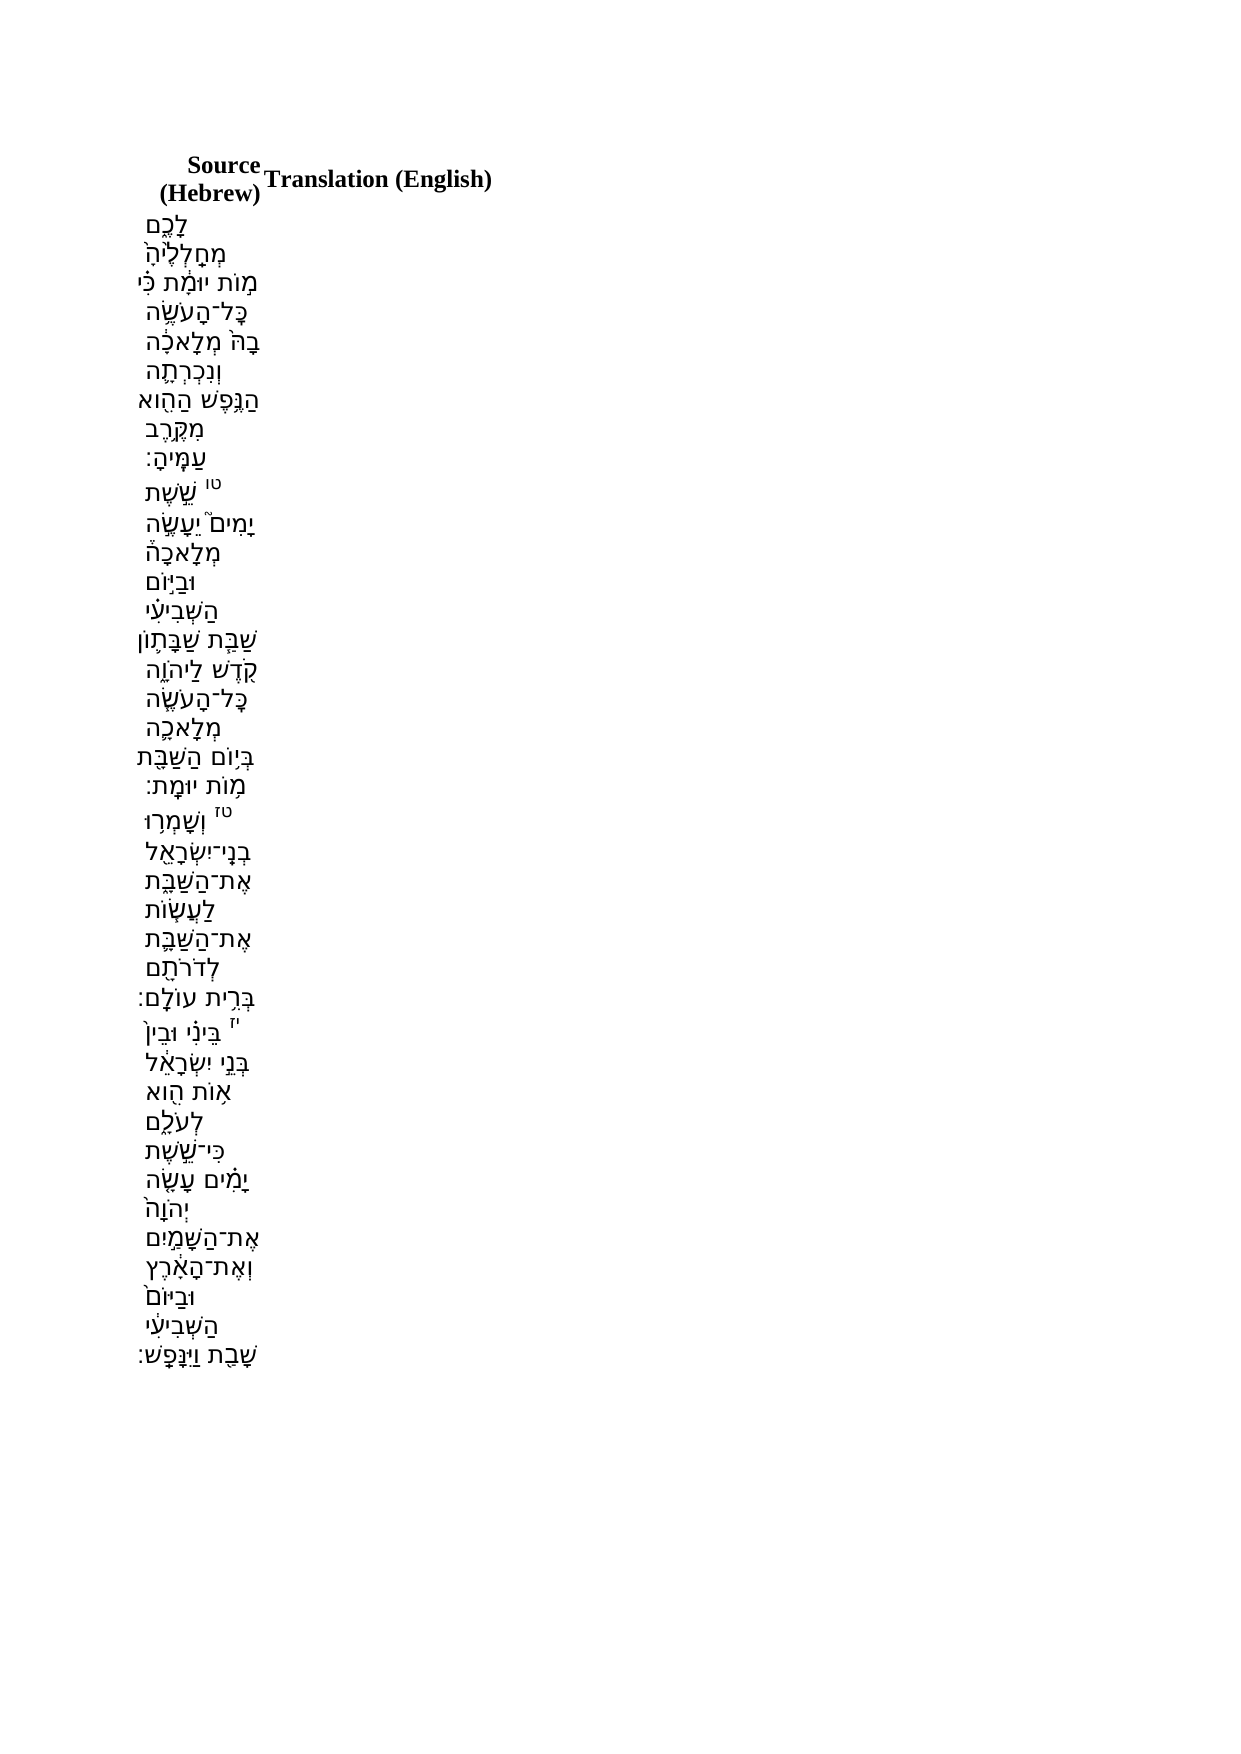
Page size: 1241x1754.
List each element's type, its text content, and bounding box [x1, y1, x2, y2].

table_header Source (Hebrew) [135, 150, 262, 208]
table_cell לָכֶ֑ם מְחַֽלְלֶ֙יהָ֙ מ֣וֹת יוּמָ֔ת כִּ֗י כׇּל־הָעֹשֶׂ֥ה בָהּ֙ מְלָאכָ֔ה וְנִכְרְתָ֛ה הַנֶּ֥פֶשׁ הַהִ֖וא מִקֶּ֥רֶב עַמֶּֽיהָ׃ טו שֵׁ֣שֶׁת יָמִים֮ יֵעָשֶׂ֣ה מְלָאכָה֒ וּבַיּ֣וֹם הַשְּׁבִיעִ֗י שַׁבַּ֧ת שַׁבָּת֛וֹן קֹ֖דֶשׁ לַיהֹוָ֑ה כׇּל־הָעֹשֶׂ֧ה מְלָאכָ֛ה בְּי֥וֹם הַשַּׁבָּ֖ת מ֥וֹת יוּמָֽת׃ טז וְשָׁמְר֥וּ בְנֵֽי־יִשְׂרָאֵ֖ל אֶת־הַשַּׁבָּ֑ת לַעֲשׂ֧וֹת אֶת־הַשַּׁבָּ֛ת לְדֹרֹתָ֖ם בְּרִ֥ית עוֹלָֽם׃ יז בֵּינִ֗י וּבֵין֙ בְּנֵ֣י יִשְׂרָאֵ֔ל א֥וֹת הִ֖וא לְעֹלָ֑ם כִּי־שֵׁ֣שֶׁת יָמִ֗ים עָשָׂ֤ה יְהֹוָה֙ אֶת־הַשָּׁמַ֣יִם וְאֶת־הָאָ֔רֶץ וּבַיּוֹם֙ הַשְּׁבִיעִ֔י שָׁבַ֖ת וַיִּנָּפַֽשׁ׃ [135, 209, 262, 1371]
table_cell [262, 209, 1105, 1371]
table_header Translation (English) [262, 150, 1105, 208]
